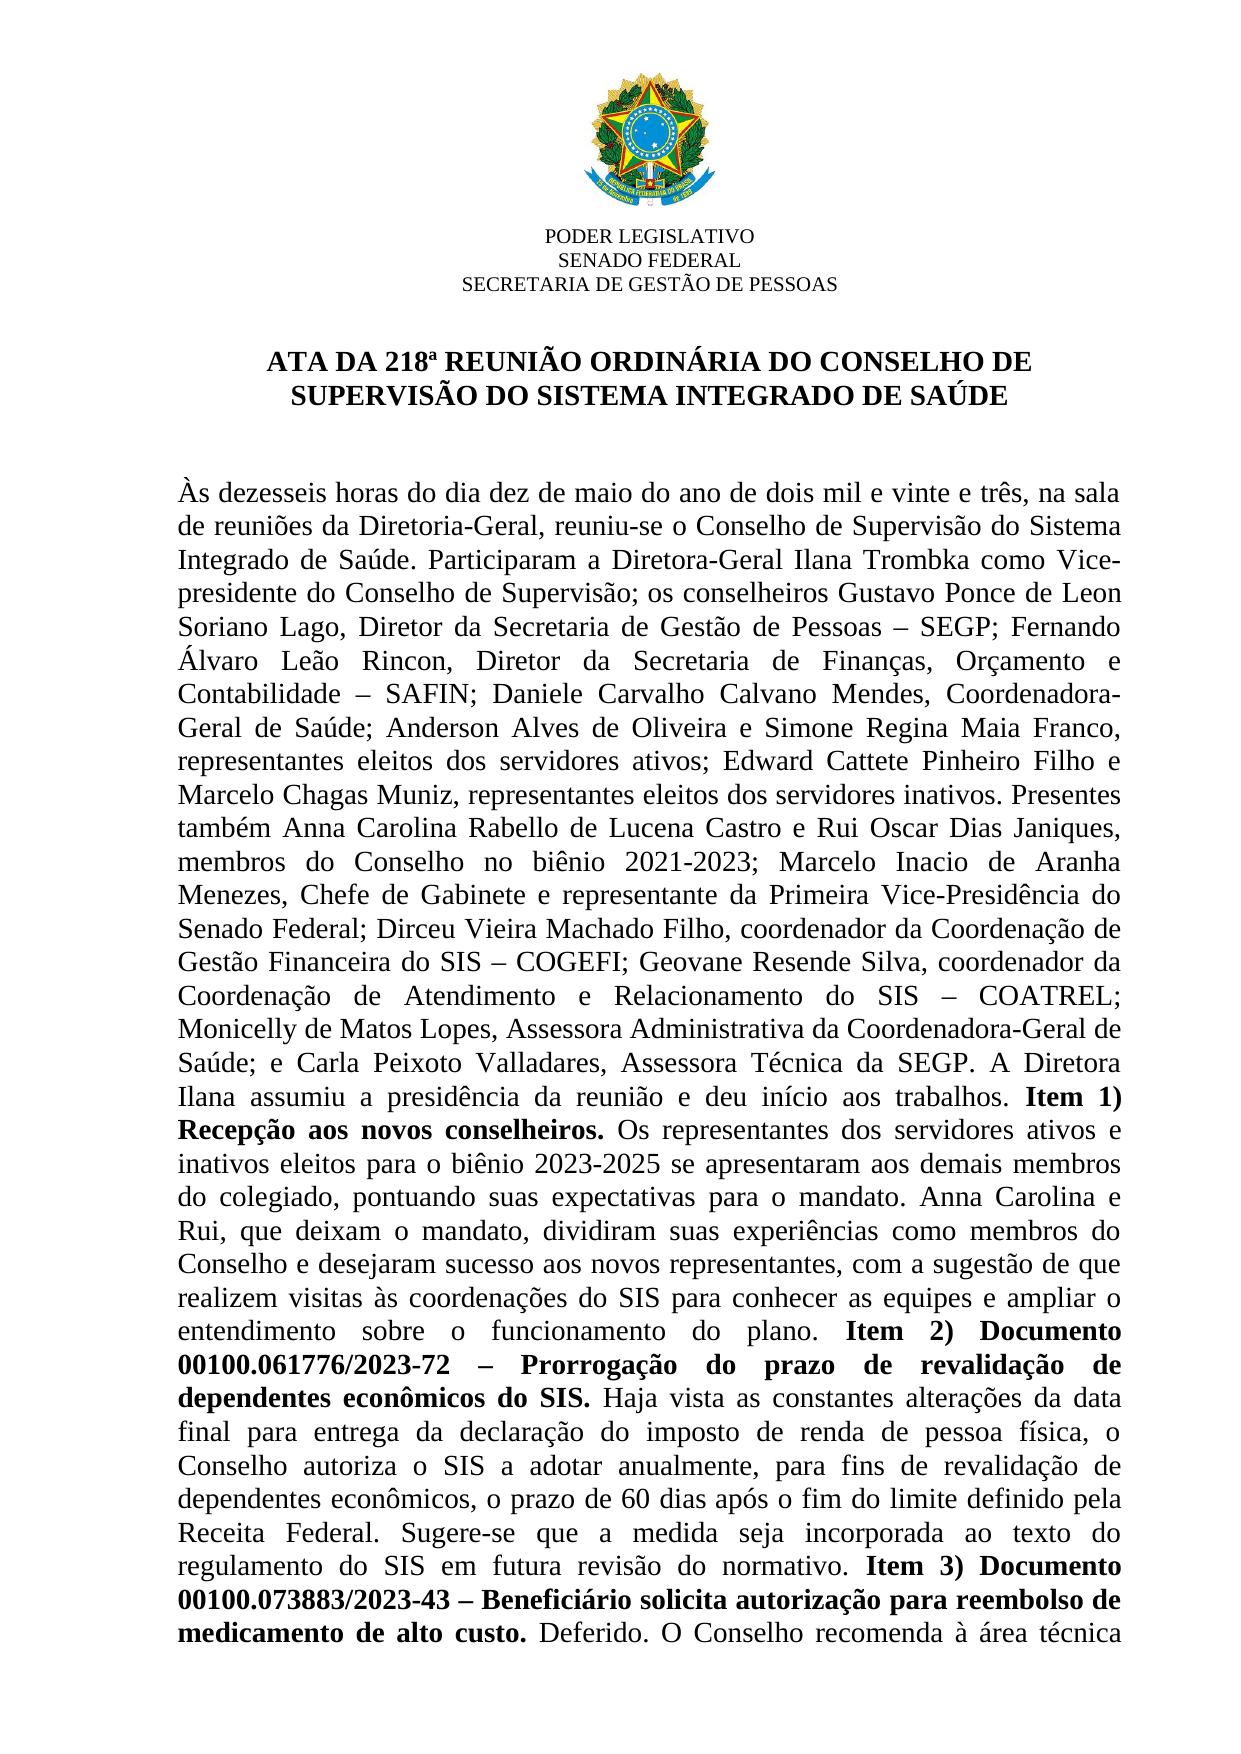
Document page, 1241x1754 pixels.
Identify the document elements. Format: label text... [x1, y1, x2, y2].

text Às dezesseis horas do dia dez de maio do ano de dois mil e vinte e três, na sala de reuniões da Diretoria-Geral, reuniu-se o Conselho de Supervisão do Sistema Integrado de Saúde. Participaram a Diretora-Geral Ilana Trombka como Vice-presidente do Conselho de Supervisão; os conselheiros Gustavo Ponce de Leon Soriano Lago, Diretor da Secretaria de Gestão de Pessoas – SEGP; Fernando Álvaro Leão Rincon, Diretor da Secretaria de Finanças, Orçamento e Contabilidade – SAFIN; Daniele Carvalho Calvano Mendes, Coordenadora-Geral de Saúde; Anderson Alves de Oliveira e Simone Regina Maia Franco, representantes eleitos dos servidores ativos; Edward Cattete Pinheiro Filho e Marcelo Chagas Muniz, representantes eleitos dos servidores inativos. Presentes também Anna Carolina Rabello de Lucena Castro e Rui Oscar Dias Janiques, membros do Conselho no biênio 2021-2023; Marcelo Inacio de Aranha Menezes, Chefe de Gabinete e representante da Primeira Vice-Presidência do Senado Federal; Dirceu Vieira Machado Filho, coordenador da Coordenação de Gestão Financeira do SIS – COGEFI; Geovane Resende Silva, coordenador da Coordenação de Atendimento e Relacionamento do SIS – COATREL; Monicelly de Matos Lopes, Assessora Administrativa da Coordenadora-Geral de Saúde; e Carla Peixoto Valladares, Assessora Técnica da SEGP. A Diretora Ilana assumiu a presidência da reunião e deu início aos trabalhos. Item 1) Recepção aos novos conselheiros. Os representantes dos servidores ativos e inativos eleitos para o biênio 2023-2025 se apresentaram aos demais membros do colegiado, pontuando suas expectativas para o mandato. Anna Carolina e Rui, que deixam o mandato, dividiram suas experiências como membros do Conselho e desejaram sucesso aos novos representantes, com a sugestão de que realizem visitas às coordenações do SIS para conhecer as equipes e ampliar o entendimento sobre o funcionamento do plano. Item 2) Documento 00100.061776/2023-72 – Prorrogação do prazo de revalidação de dependentes econômicos do SIS. Haja vista as constantes alterações da data final para entrega da declaração do imposto de renda de pessoa física, o Conselho autoriza o SIS a adotar anualmente, para fins de revalidação de dependentes econômicos, o prazo de 60 dias após o fim do limite definido pela Receita Federal. Sugere-se que a medida seja incorporada ao texto do regulamento do SIS em futura revisão do normativo. Item 3) Documento 00100.073883/2023-43 – Beneficiário solicita autorização para reembolso de medicamento de alto custo. Deferido. O Conselho recomenda à área técnica [177, 475, 1122, 1649]
